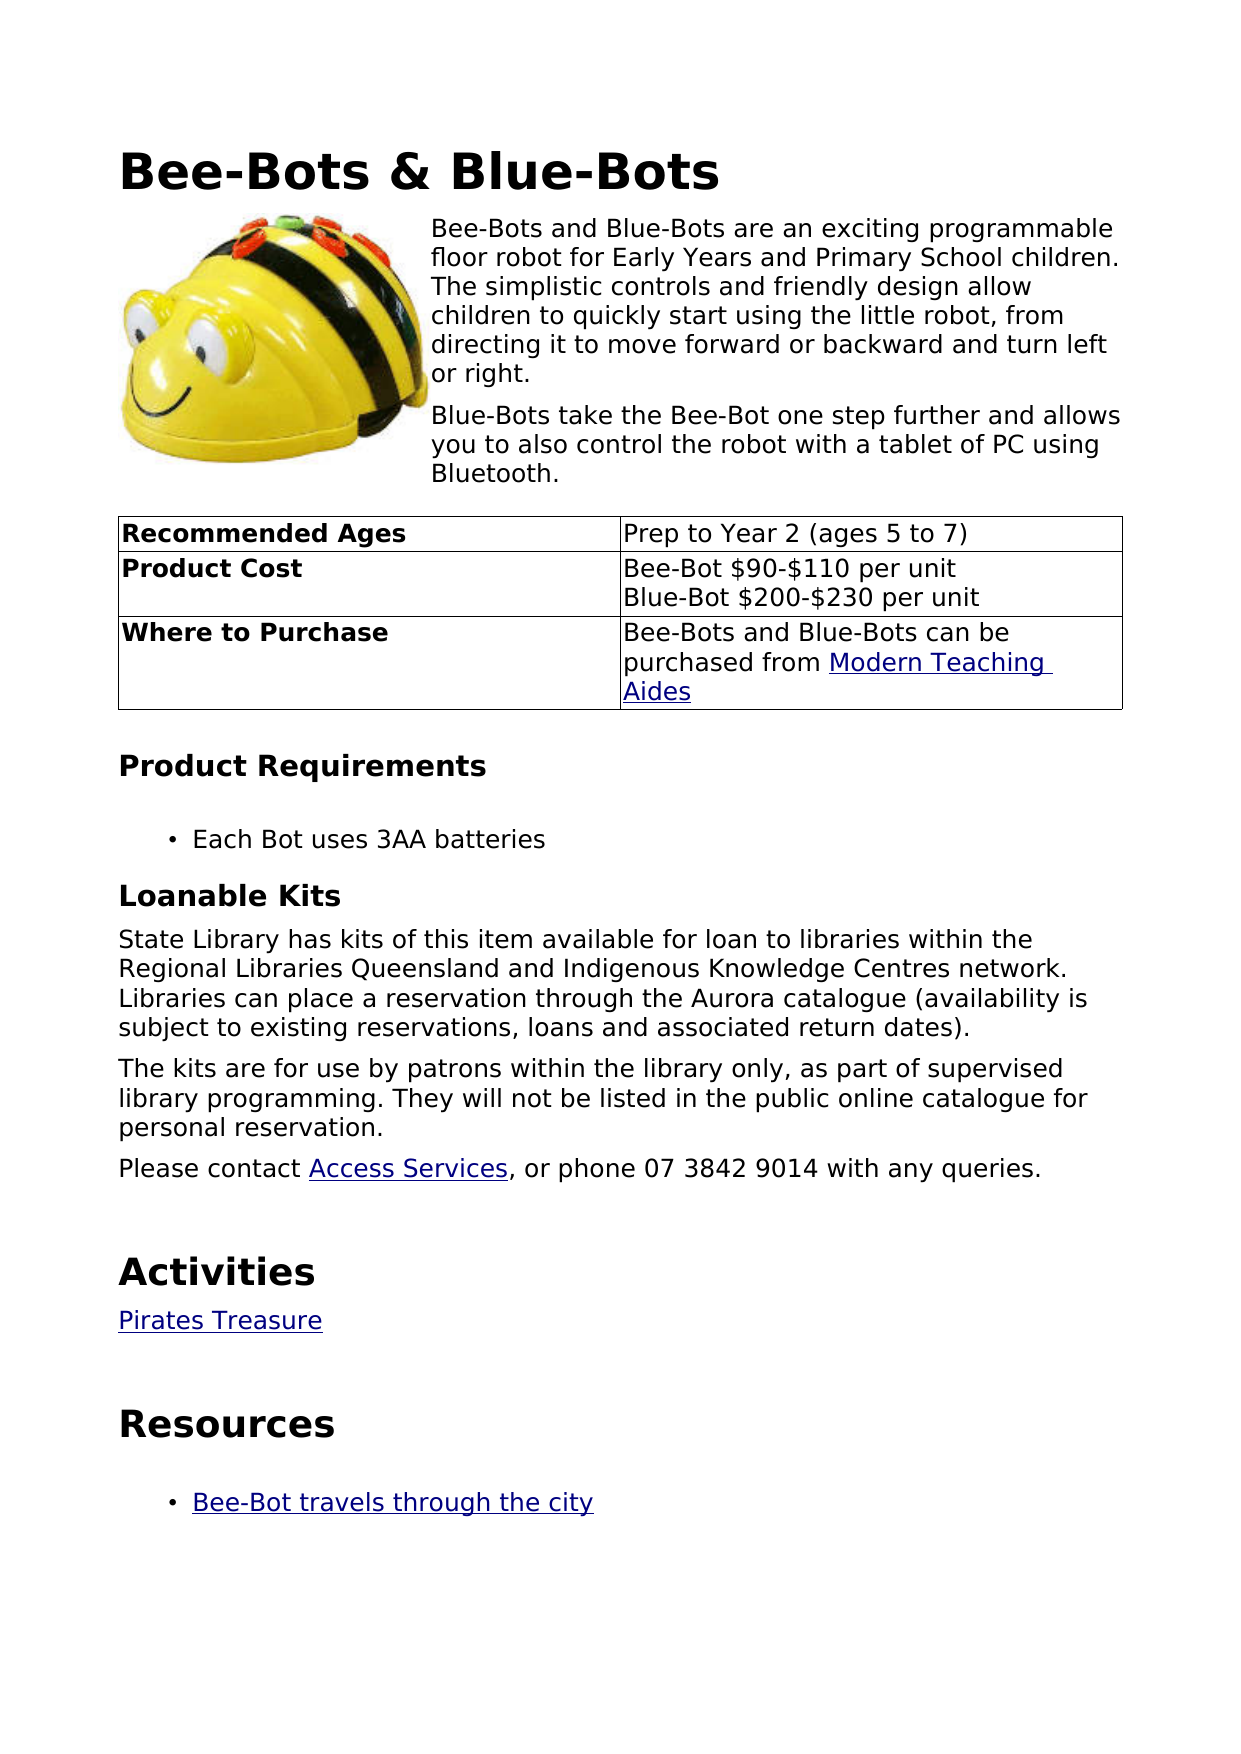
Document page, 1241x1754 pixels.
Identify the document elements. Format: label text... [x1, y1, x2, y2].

picture [118, 213, 431, 471]
table_header Recommended Ages [119, 517, 620, 551]
text Please contact Access Services, or phone 07 3842 9014 with any queries. [118, 1154, 1122, 1213]
subtitle Product Requirements [118, 749, 1122, 783]
text The kits are for use by patrons within the library only, as part of supervised library programming. They will not be listed in the public online catalogue for personal reservation. [118, 1054, 1122, 1142]
text State Library has kits of this item available for loan to libraries within the Regional Libraries Queensland and Indigenous Knowledge Centres network. Libraries can place a reservation through the Aurora catalogue (availability is subject to existing reservations, loans and associated return dates). [118, 925, 1122, 1042]
table_cell Where to Purchase [119, 617, 620, 709]
text Bee-Bots and Blue-Bots are an exciting programmable floor robot for Early Years and Primary School children. The simplistic controls and friendly design allow children to quickly start using the little robot, from directing it to move forward or backward and turn left or right. [431, 214, 1122, 389]
text Pirates Treasure [118, 1307, 1122, 1365]
subtitle Bee-Bots & Blue-Bots [118, 143, 1122, 201]
table_header Prep to Year 2 (ages 5 to 7) [621, 517, 1122, 551]
table_cell Product Cost [119, 552, 620, 616]
list Bee-Bot travels through the city [177, 1488, 1122, 1517]
subtitle Resources [118, 1402, 1122, 1446]
subtitle Activities [118, 1250, 1122, 1294]
table_cell Bee-Bot $90-$110 per unit Blue-Bot $200-$230 per unit [621, 552, 1122, 616]
subtitle Loanable Kits [118, 879, 1122, 913]
table_cell Bee-Bots and Blue-Bots can be purchased from Modern Teaching Aides [621, 617, 1122, 709]
list Each Bot uses 3AA batteries [177, 825, 1122, 854]
text Blue-Bots take the Bee-Bot one step further and allows you to also control the robot with a tablet of PC using Bluetooth. [118, 401, 1122, 489]
